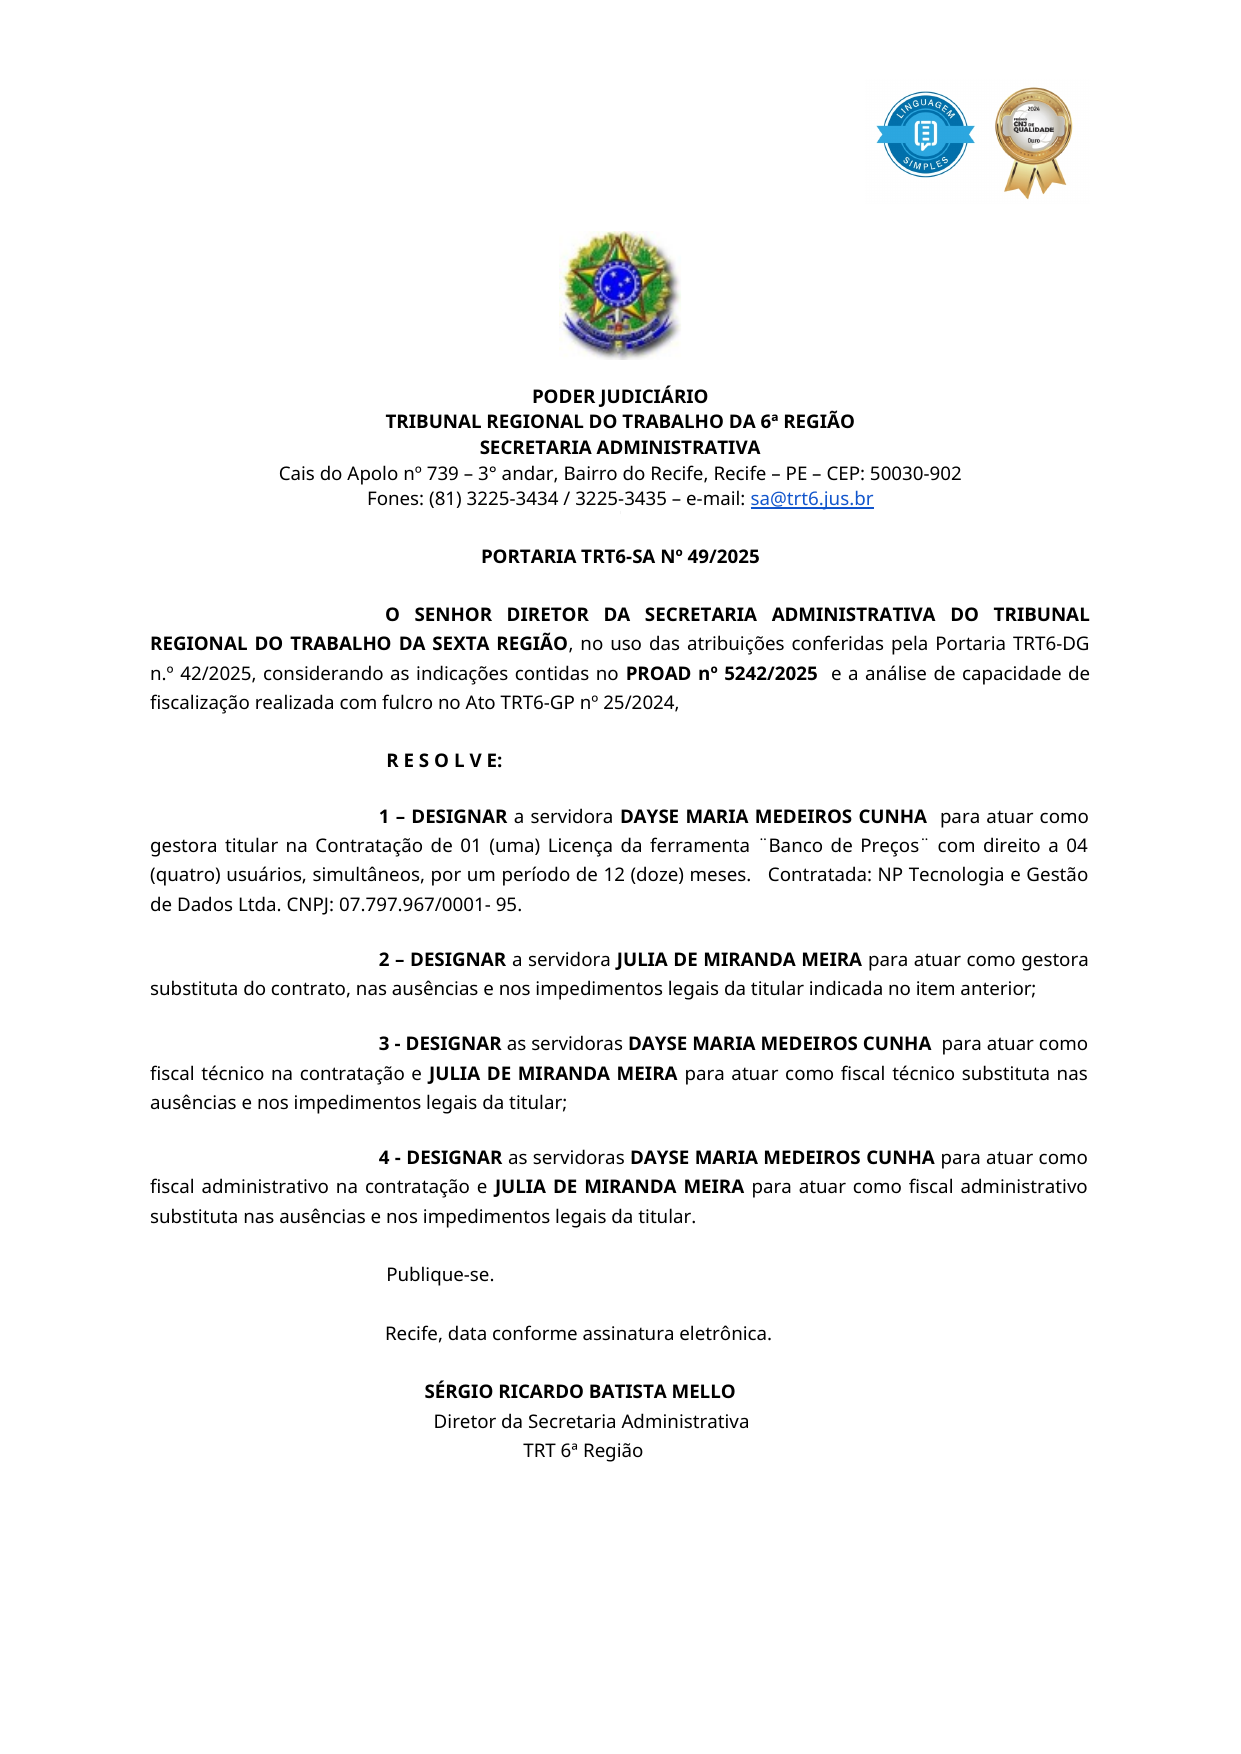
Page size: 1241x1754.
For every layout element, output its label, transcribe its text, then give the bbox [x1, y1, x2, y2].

text SÉRGIO RICARDO BATISTA MELLO [300, 1379, 1090, 1404]
text 4 - DESIGNAR as servidoras DAYSE MARIA MEDEIROS CUNHA para atuar como fiscal administrativo na contratação e JULIA DE MIRANDA MEIRA para atuar como fiscal administrativo substituta nas ausências e nos impedimentos legais da titular. [150, 1144, 1088, 1228]
text TRT 6ª Região [375, 1438, 1090, 1463]
text O SENHOR DIRETOR DA SECRETARIA ADMINISTRATIVA DO TRIBUNAL REGIONAL DO TRABALHO DA SEXTA REGIÃO, no uso das atribuições conferidas pela Portaria TRT6-DG n.º 42/2025, considerando as indicações contidas no PROAD nº 5242/2025 e a análise de capacidade de fiscalização realizada com fulcro no Ato TRT6-GP nº 25/2024, [150, 601, 1090, 715]
text PORTARIA TRT6-SA Nº 49/2025 [150, 543, 1090, 568]
text 3 - DESIGNAR as servidoras DAYSE MARIA MEDEIROS CUNHA para atuar como fiscal técnico na contratação e JULIA DE MIRANDA MEIRA para atuar como fiscal técnico substituta nas ausências e nos impedimentos legais da titular; [150, 1031, 1088, 1115]
picture [864, 79, 1091, 204]
text Diretor da Secretaria Administrativa [300, 1408, 1090, 1434]
picture [559, 231, 682, 360]
text 2 – DESIGNAR a servidora JULIA DE MIRANDA MEIRA para atuar como gestora substituta do contrato, nas ausências e nos impedimentos legais da titular indicada no item anterior; [150, 946, 1089, 1001]
text R E S O L V E: [386, 748, 1090, 773]
text Publique-se. [150, 1262, 1090, 1287]
text 1 – DESIGNAR a servidora DAYSE MARIA MEDEIROS CUNHA para atuar como gestora titular na Contratação de 01 (uma) Licença da ferramenta ¨Banco de Preços¨ com direito a 04 (quatro) usuários, simultâneos, por um período de 12 (doze) meses. Contratada: NP Tecnologia e Gestão de Dados Ltda. CNPJ: 07.797.967/0001- 95. [150, 803, 1089, 916]
text Recife, data conforme assinatura eletrônica. [150, 1320, 1090, 1346]
